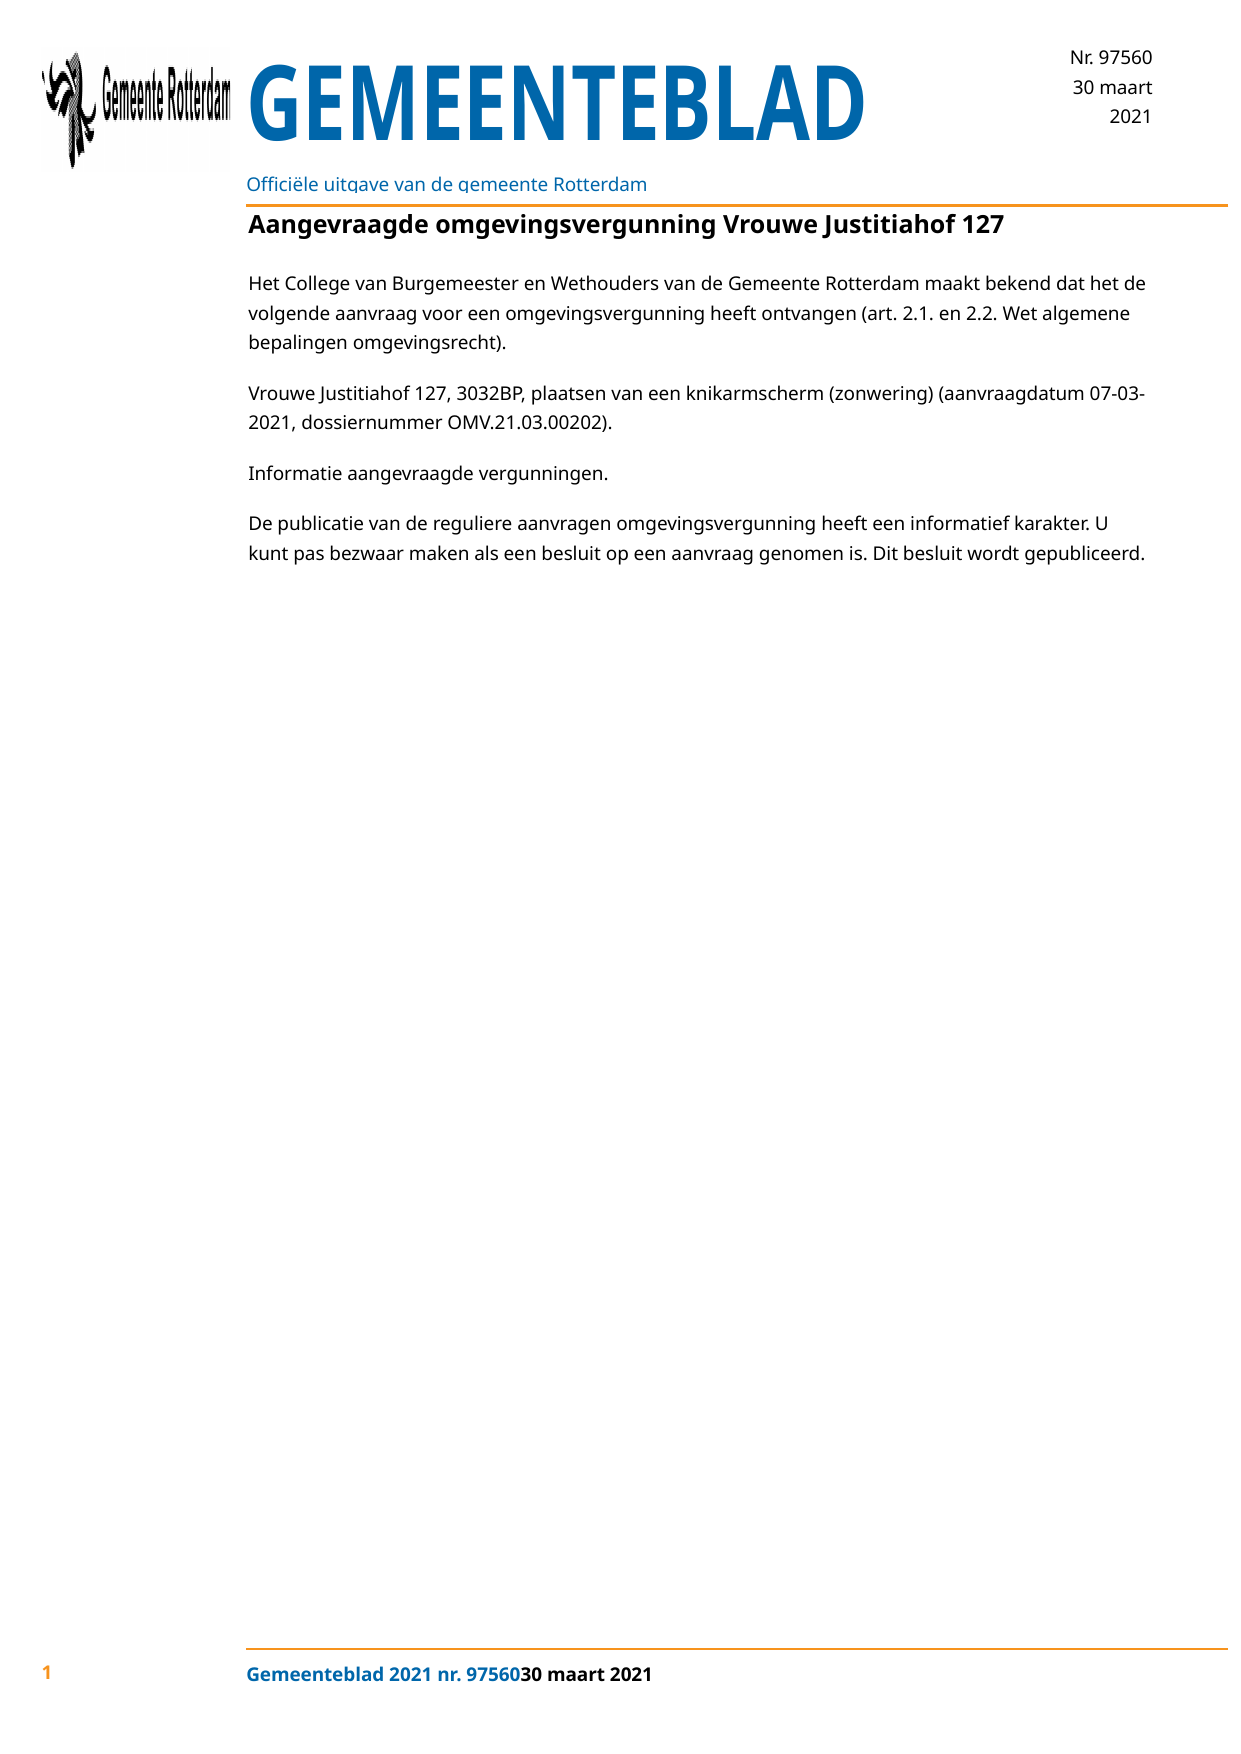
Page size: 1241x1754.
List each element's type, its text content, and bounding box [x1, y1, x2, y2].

text Informatie aangevraagde vergunningen. [248, 460, 1152, 486]
text Aangevraagde omgevingsvergunning Vrouwe Justitiahof 127 [248, 207, 1152, 241]
text Het College van Burgemeester en Wethouders van de Gemeente Rotterdam maakt bekend dat het de volgende aanvraag voor een omgevingsvergunning heeft ontvangen (art. 2.1. en 2.2. Wet algemene bepalingen omgevingsrecht). [248, 270, 1152, 355]
text De publicatie van de reguliere aanvragen omgevingsvergunning heeft een informatief karakter. U kunt pas bezwaar maken als een besluit op een aanvraag genomen is. Dit besluit wordt gepubliceerd. [248, 510, 1152, 566]
picture [41, 47, 231, 172]
text Vrouwe Justitiahof 127, 3032BP, plaatsen van een knikarmscherm (zonwering) (aanvraagdatum 07-03-2021, dossiernummer OMV.21.03.00202). [248, 380, 1152, 435]
